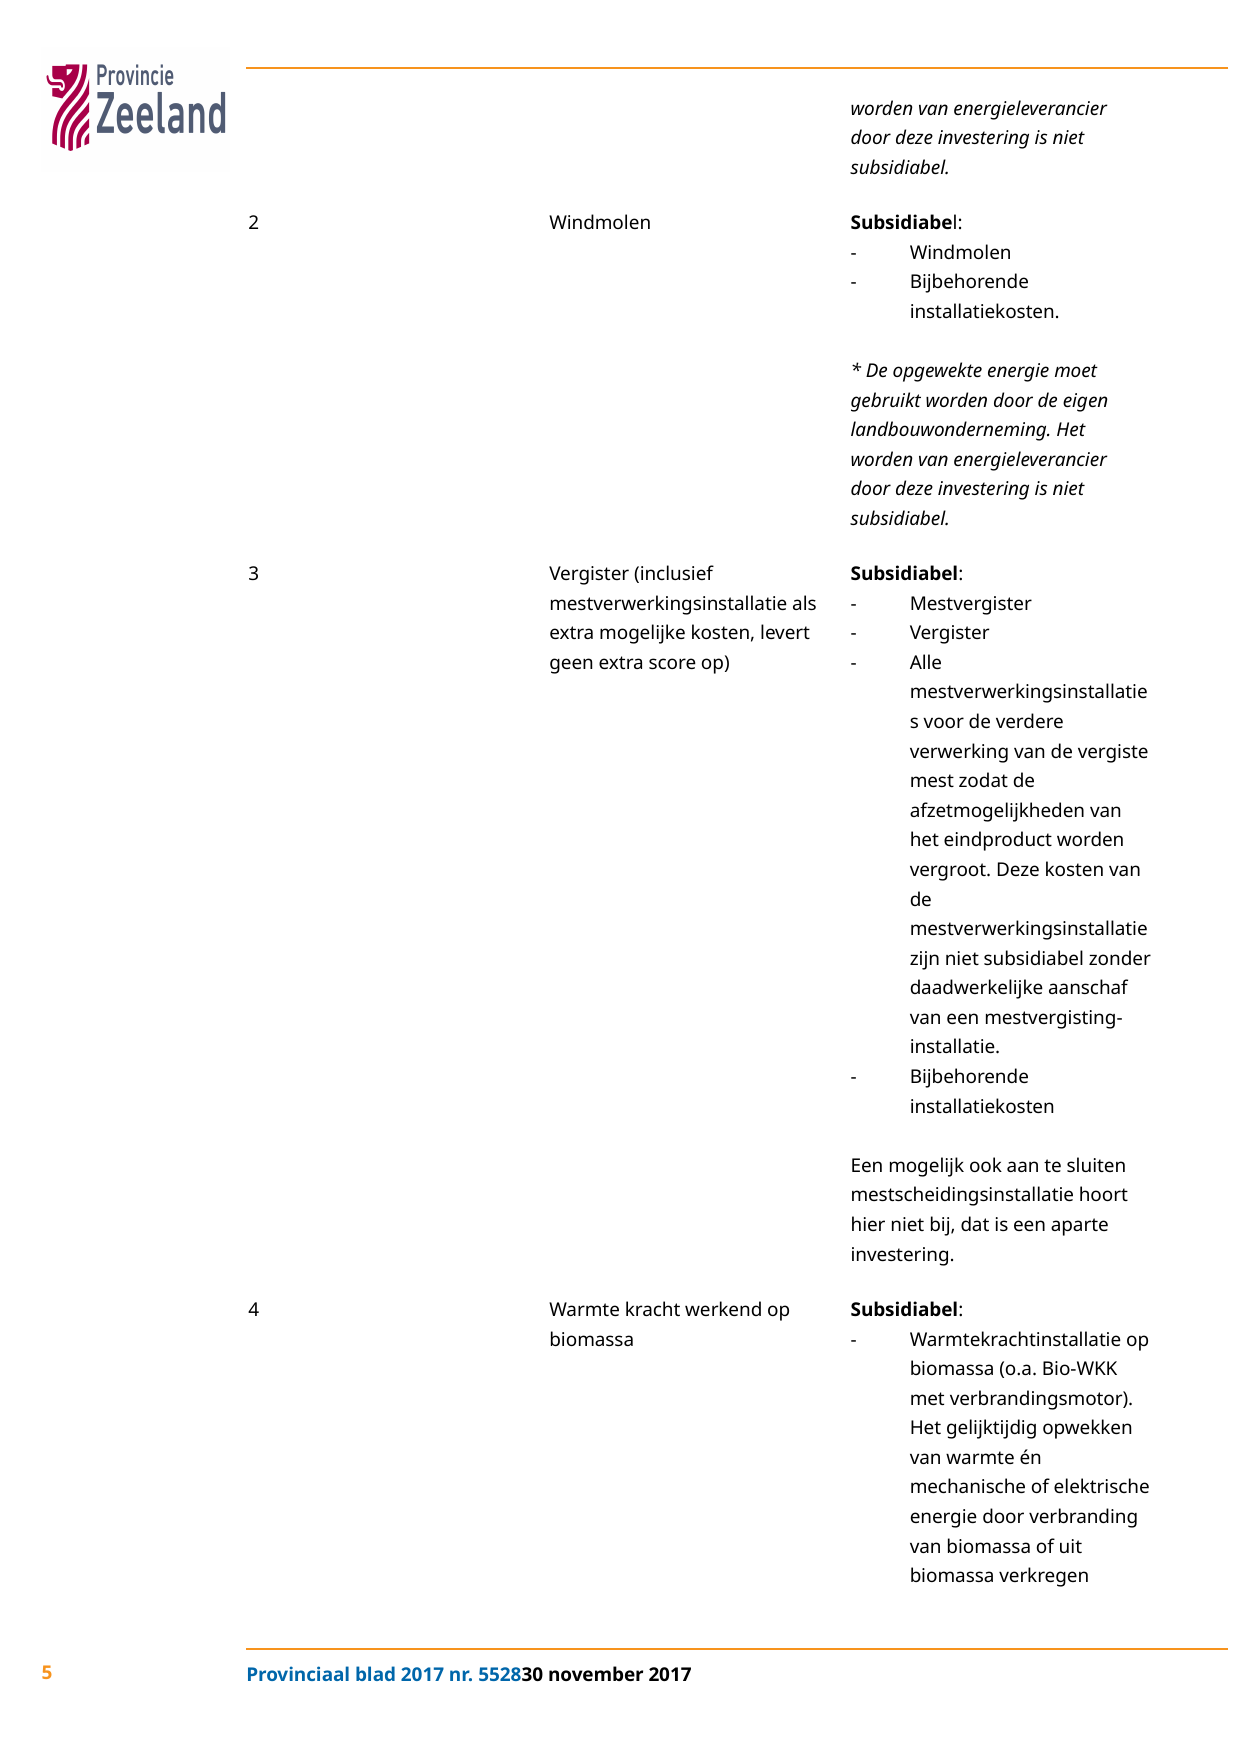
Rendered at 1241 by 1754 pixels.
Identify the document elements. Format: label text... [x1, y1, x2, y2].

table_cell [549, 95, 850, 209]
table_cell worden van energieleverancier door deze investering is niet subsidiabel. [850, 95, 1152, 209]
picture [41, 47, 231, 172]
table_cell 4 [248, 1296, 549, 1588]
table_cell Subsidiabel: Mestvergister Vergister Alle mestverwerkingsinstallaties voor de verdere verwerking van de vergiste mest zodat de afzetmogelijkheden van het eindproduct worden vergroot. Deze kosten van de mestverwerkingsinstallatie zijn niet subsidiabel zonder daadwerkelijke aanschaf van een mestvergisting-installatie. Bijbehorende installatiekosten Een mogelijk ook aan te sluiten mestscheidingsinstallatie hoort hier niet bij, dat is een aparte investering. [850, 560, 1152, 1296]
table_cell Warmte kracht werkend op biomassa [549, 1296, 850, 1588]
table_cell Subsidiabel: Windmolen Bijbehorende installatiekosten. * De opgewekte energie moet gebruikt worden door de eigen landbouwonderneming. Het worden van energieleverancier door deze investering is niet subsidiabel. [850, 209, 1152, 560]
table_cell Subsidiabel: Warmtekrachtinstallatie op biomassa (o.a. Bio-WKK met verbrandingsmotor). Het gelijktijdig opwekken van warmte én mechanische of elektrische energie door verbranding van biomassa of uit biomassa verkregen [850, 1296, 1152, 1588]
table_cell [248, 95, 549, 209]
table_cell 2 [248, 209, 549, 560]
table_cell 3 [248, 560, 549, 1296]
table_cell Vergister (inclusief mestverwerkingsinstallatie als extra mogelijke kosten, levert geen extra score op) [549, 560, 850, 1296]
table_cell Windmolen [549, 209, 850, 560]
